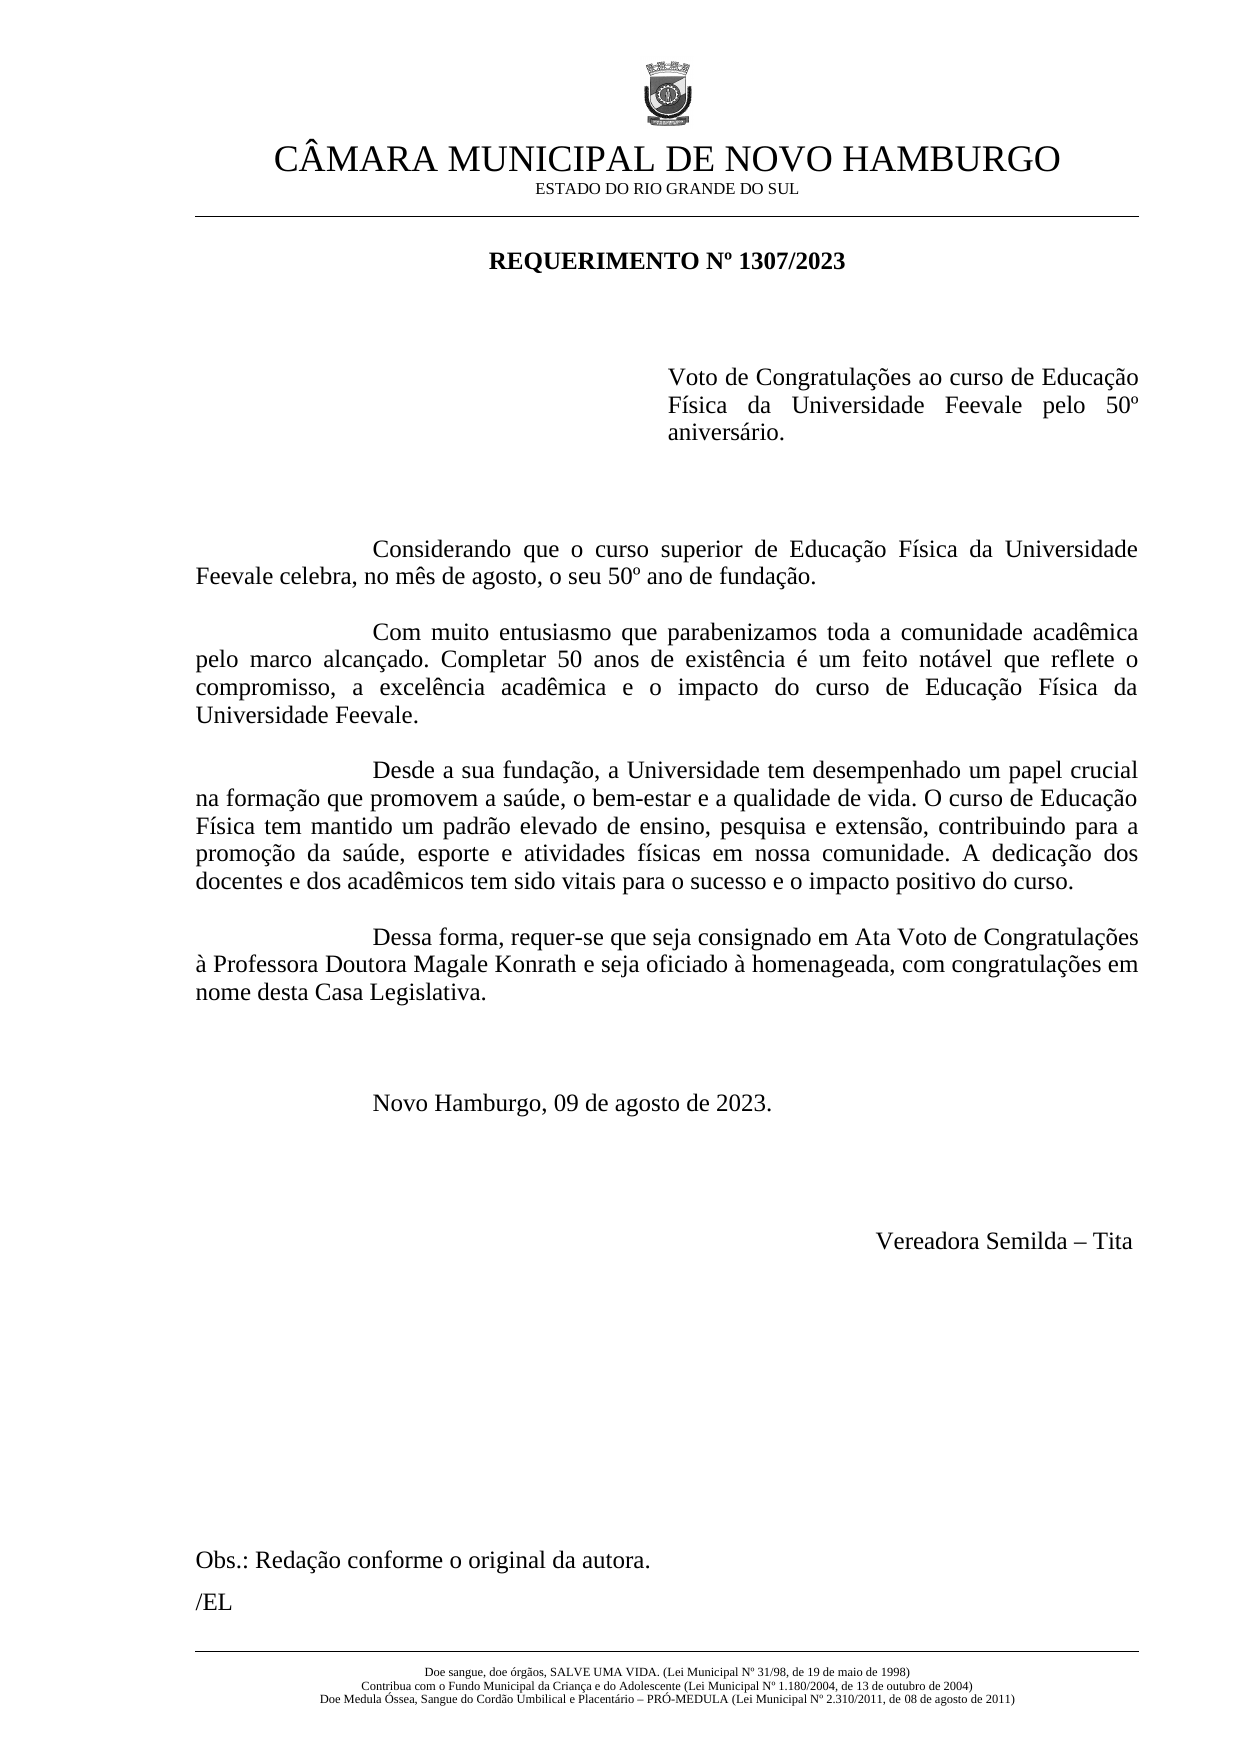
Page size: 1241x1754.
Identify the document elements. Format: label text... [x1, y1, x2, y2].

text Considerando que o curso superior de Educação Física da Universidade Feevale celebra, no mês de agosto, o seu 50º ano de fundação. [195, 535, 1139, 590]
text Novo Hamburgo, 09 de agosto de 2023. [195, 1089, 1139, 1117]
text Obs.: Redação conforme o original da autora. [195, 1546, 1139, 1574]
text Desde a sua fundação, a Universidade tem desempenhado um papel crucial na formação que promovem a saúde, o bem-estar e a qualidade de vida. O curso de Educação Física tem mantido um padrão elevado de ensino, pesquisa e extensão, contribuindo para a promoção da saúde, esporte e atividades físicas em nossa comunidade. A dedicação dos docentes e dos acadêmicos tem sido vitais para o sucesso e o impacto positivo do curso. [195, 756, 1139, 895]
text Com muito entusiasmo que parabenizamos toda a comunidade acadêmica pelo marco alcançado. Completar 50 anos de existência é um feito notável que reflete o compromisso, a excelência acadêmica e o impacto do curso de Educação Física da Universidade Feevale. [195, 618, 1139, 729]
text REQUERIMENTO Nº 1307/2023 [195, 247, 1139, 274]
text Dessa forma, requer-se que seja consignado em Ata Voto de Congratulações à Professora Doutora Magale Konrath e seja oficiado à homenageada, com congratulações em nome desta Casa Legislativa. [195, 923, 1139, 1006]
text Vereadora Semilda – Tita [195, 1227, 1139, 1255]
text Voto de Congratulações ao curso de Educação Física da Universidade Feevale pelo 50º aniversário. [668, 363, 1139, 446]
text /EL [195, 1588, 1139, 1615]
